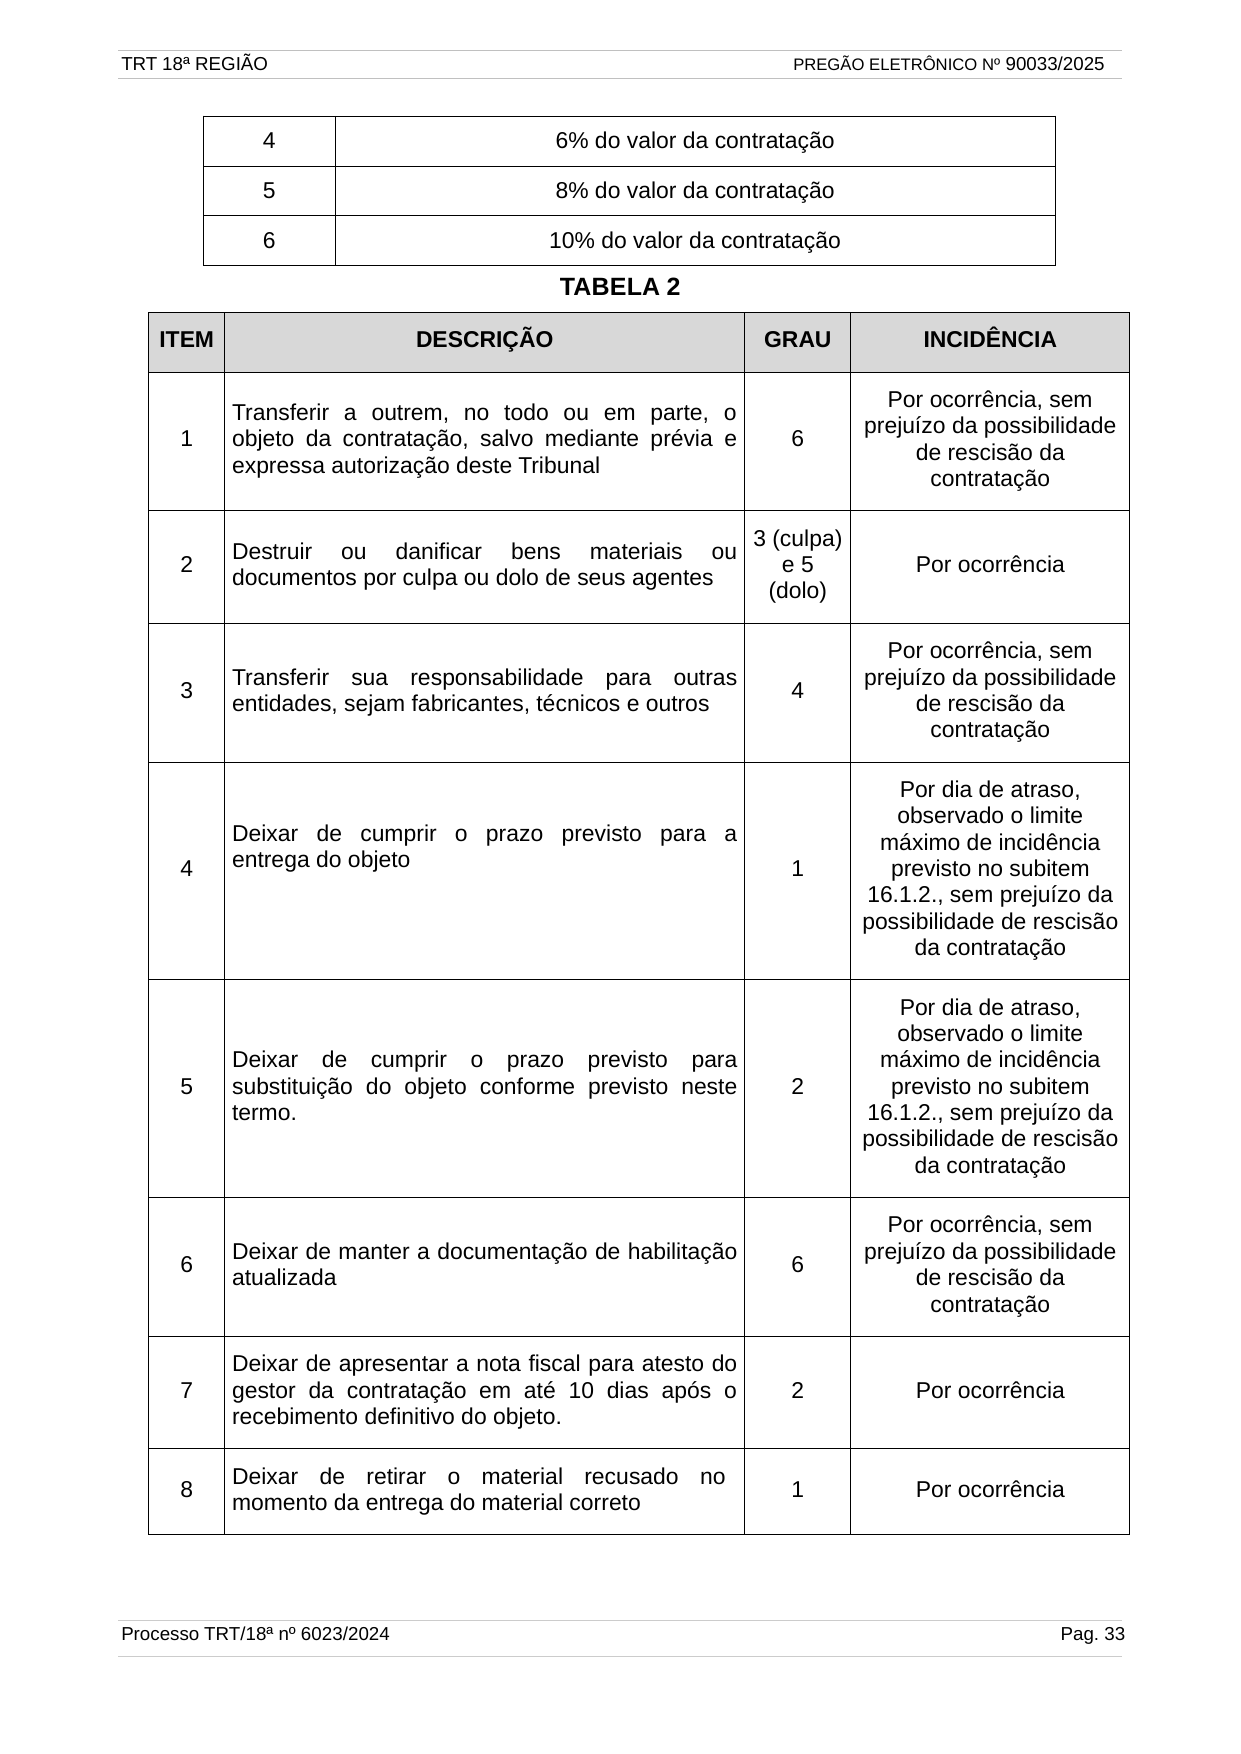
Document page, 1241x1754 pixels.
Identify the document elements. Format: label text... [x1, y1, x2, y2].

table_cell Deixar de retirar o material recusado no momento da entrega do material correto [225, 1449, 744, 1534]
table_cell 7 [149, 1337, 224, 1448]
table_cell 1 [745, 763, 850, 979]
table_cell Deixar de cumprir o prazo previsto para substituição do objeto conforme previsto neste termo. [225, 980, 744, 1197]
table_cell 3 [149, 624, 224, 762]
table_cell 6% do valor da contratação [336, 117, 1055, 166]
table_cell 5 [204, 167, 335, 215]
table_cell Deixar de apresentar a nota fiscal para atesto do gestor da contratação em até 10 dias após o recebimento definitivo do objeto. [225, 1337, 744, 1448]
table_header ITEM [149, 313, 224, 372]
table_cell Deixar de manter a documentação de habilitação atualizada [225, 1198, 744, 1336]
table_cell Transferir a outrem, no todo ou em parte, o objeto da contratação, salvo mediante prévia e expressa autorização deste Tribunal [225, 373, 744, 510]
table_cell 10% do valor da contratação [336, 216, 1055, 265]
table_cell 3 (culpa) e 5 (dolo) [745, 511, 850, 623]
table_cell 2 [745, 1337, 850, 1448]
table_cell 8% do valor da contratação [336, 167, 1055, 215]
table_cell Destruir ou danificar bens materiais ou documentos por culpa ou dolo de seus agentes [225, 511, 744, 623]
table_cell Por ocorrência, sem prejuízo da possibilidade de rescisão da contratação [851, 373, 1129, 510]
table_cell 6 [745, 1198, 850, 1336]
table_cell 1 [149, 373, 224, 510]
table_cell 6 [745, 373, 850, 510]
table_cell 2 [745, 980, 850, 1197]
table_cell Por dia de atraso, observado o limite máximo de incidência previsto no subitem 16.1.2., sem prejuízo da possibilidade de rescisão da contratação [851, 980, 1129, 1197]
table_header DESCRIÇÃO [225, 313, 744, 372]
table_cell Deixar de cumprir o prazo previsto para a entrega do objeto [225, 763, 744, 979]
table_cell 6 [204, 216, 335, 265]
table_cell Por ocorrência [851, 1449, 1129, 1534]
table_cell 6 [149, 1198, 224, 1336]
table_cell Por ocorrência [851, 511, 1129, 623]
table_cell 5 [149, 980, 224, 1197]
table_cell 2 [149, 511, 224, 623]
table_header INCIDÊNCIA [851, 313, 1129, 372]
table_cell 4 [204, 117, 335, 166]
table_cell Por dia de atraso, observado o limite máximo de incidência previsto no subitem 16.1.2., sem prejuízo da possibilidade de rescisão da contratação [851, 763, 1129, 979]
table_cell Por ocorrência [851, 1337, 1129, 1448]
table_cell 4 [149, 763, 224, 979]
table_cell 4 [745, 624, 850, 762]
table_cell 8 [149, 1449, 224, 1534]
table_cell Por ocorrência, sem prejuízo da possibilidade de rescisão da contratação [851, 624, 1129, 762]
text TABELA 2 [118, 271, 1122, 300]
table_cell 1 [745, 1449, 850, 1534]
table_cell Transferir sua responsabilidade para outras entidades, sejam fabricantes, técnicos e outros [225, 624, 744, 762]
table_header GRAU [745, 313, 850, 372]
table_cell Por ocorrência, sem prejuízo da possibilidade de rescisão da contratação [851, 1198, 1129, 1336]
